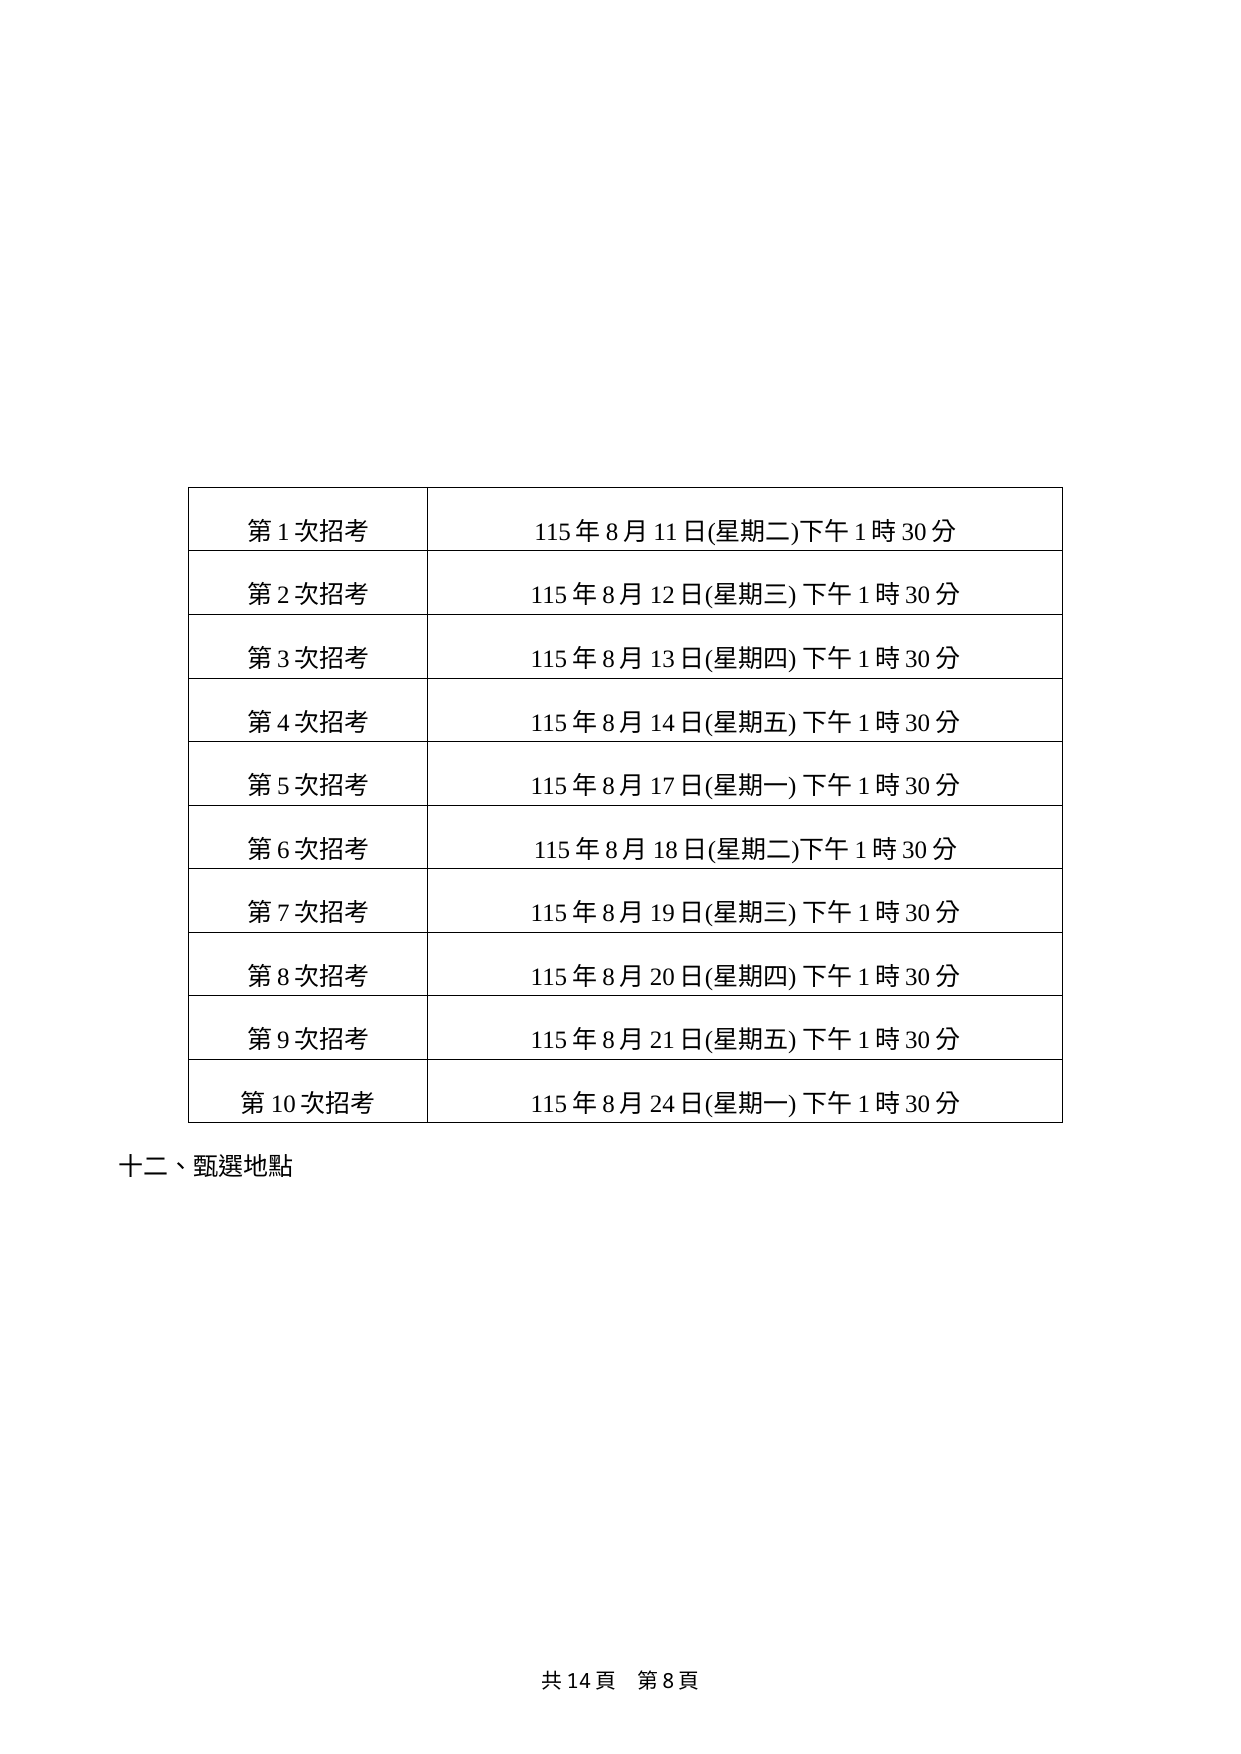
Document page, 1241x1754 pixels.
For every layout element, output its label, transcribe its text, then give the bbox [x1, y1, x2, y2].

table_cell 第9次招考 [189, 996, 427, 1059]
table_cell 第3次招考 [189, 615, 427, 677]
table_cell 115年8月20日(星期四) 下午1時30分 [428, 933, 1062, 995]
text 十二、甄選地點 [118, 1123, 1122, 1186]
table_cell 第8次招考 [189, 933, 427, 995]
table_cell 第6次招考 [189, 806, 427, 868]
table_cell 第1次招考 [189, 488, 427, 550]
table_cell 第5次招考 [189, 742, 427, 804]
table_cell 115年8月13日(星期四) 下午1時30分 [428, 615, 1062, 677]
table_cell 115年8月19日(星期三) 下午1時30分 [428, 869, 1062, 932]
table_cell 115年8月24日(星期一) 下午1時30分 [428, 1060, 1062, 1122]
table_cell 115年8月12日(星期三) 下午1時30分 [428, 551, 1062, 614]
table_cell 第10次招考 [189, 1060, 427, 1122]
table_cell 115年8月18日(星期二)下午1時30分 [428, 806, 1062, 868]
table_cell 第2次招考 [189, 551, 427, 614]
table_cell 115年8月14日(星期五) 下午1時30分 [428, 679, 1062, 741]
table_cell 115年8月17日(星期一) 下午1時30分 [428, 742, 1062, 804]
table_cell 第7次招考 [189, 869, 427, 932]
table_cell 115年8月11日(星期二)下午1時30分 [428, 488, 1062, 550]
table_cell 第4次招考 [189, 679, 427, 741]
table_cell 115年8月21日(星期五) 下午1時30分 [428, 996, 1062, 1059]
